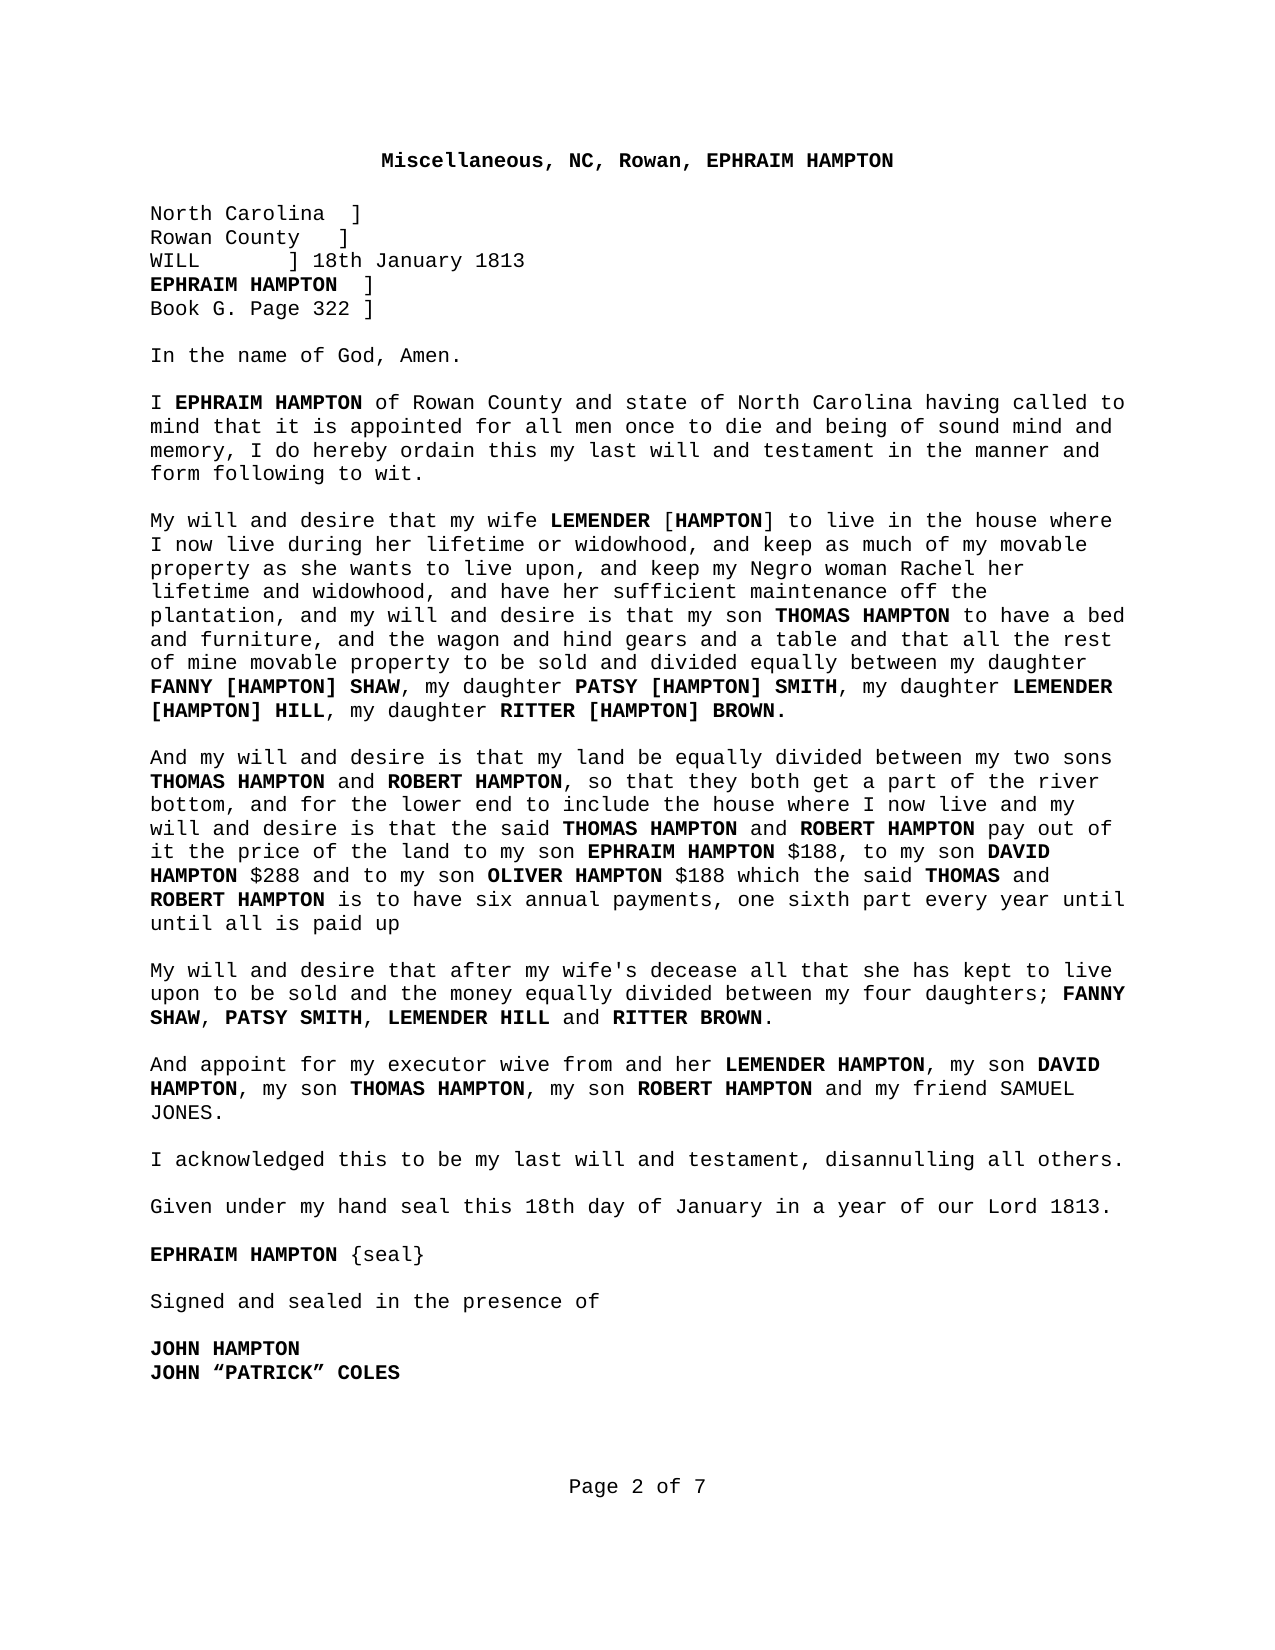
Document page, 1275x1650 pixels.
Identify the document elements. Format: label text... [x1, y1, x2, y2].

text JOHN “PATRICK” COLES [150, 1362, 1125, 1385]
text Rowan County ] [150, 227, 1125, 250]
text Given under my hand seal this 18th day of January in a year of our Lord 1813. [150, 1196, 1125, 1220]
text WILL ] 18th January 1813 [150, 250, 1125, 274]
text JOHN HAMPTON [150, 1338, 1125, 1362]
text I EPHRAIM HAMPTON of Rowan County and state of North Carolina having called to mind that it is appointed for all men once to die and being of sound mind and memory, I do hereby ordain this my last will and testament in the manner and form following to wit. [150, 392, 1125, 487]
text And my will and desire is that my land be equally divided between my two sons THOMAS HAMPTON and ROBERT HAMPTON, so that they both get a part of the river bottom, and for the lower end to include the house where I now live and my will and desire is that the said THOMAS HAMPTON and ROBERT HAMPTON pay out of it the price of the land to my son EPHRAIM HAMPTON $188, to my son DAVID HAMPTON $288 and to my son OLIVER HAMPTON $188 which the said THOMAS and ROBERT HAMPTON is to have six annual payments, one sixth part every year until until all is paid up [150, 747, 1125, 936]
text EPHRAIM HAMPTON ] [150, 274, 1125, 298]
text Book G. Page 322 ] [150, 298, 1125, 321]
text North Carolina ] [150, 203, 1125, 227]
text I acknowledged this to be my last will and testament, disannulling all others. [150, 1149, 1125, 1173]
text In the name of God, Amen. [150, 345, 1125, 369]
text And appoint for my executor wive from and her LEMENDER HAMPTON, my son DAVID HAMPTON, my son THOMAS HAMPTON, my son ROBERT HAMPTON and my friend SAMUEL JONES. [150, 1054, 1125, 1125]
text Signed and sealed in the presence of [150, 1291, 1125, 1314]
text My will and desire that after my wife's decease all that she has kept to live upon to be sold and the money equally divided between my four daughters; FANNY SHAW, PATSY SMITH, LEMENDER HILL and RITTER BROWN. [150, 960, 1125, 1031]
text EPHRAIM HAMPTON {seal} [150, 1243, 1125, 1267]
text My will and desire that my wife LEMENDER [HAMPTON] to live in the house where I now live during her lifetime or widowhood, and keep as much of my movable property as she wants to live upon, and keep my Negro woman Rachel her lifetime and widowhood, and have her sufficient maintenance off the plantation, and my will and desire is that my son THOMAS HAMPTON to have a bed and furniture, and the wagon and hind gears and a table and that all the rest of mine movable property to be sold and divided equally between my daughter FANNY [HAMPTON] SHAW, my daughter PATSY [HAMPTON] SMITH, my daughter LEMENDER [HAMPTON] HILL, my daughter RITTER [HAMPTON] BROWN. [150, 511, 1125, 723]
